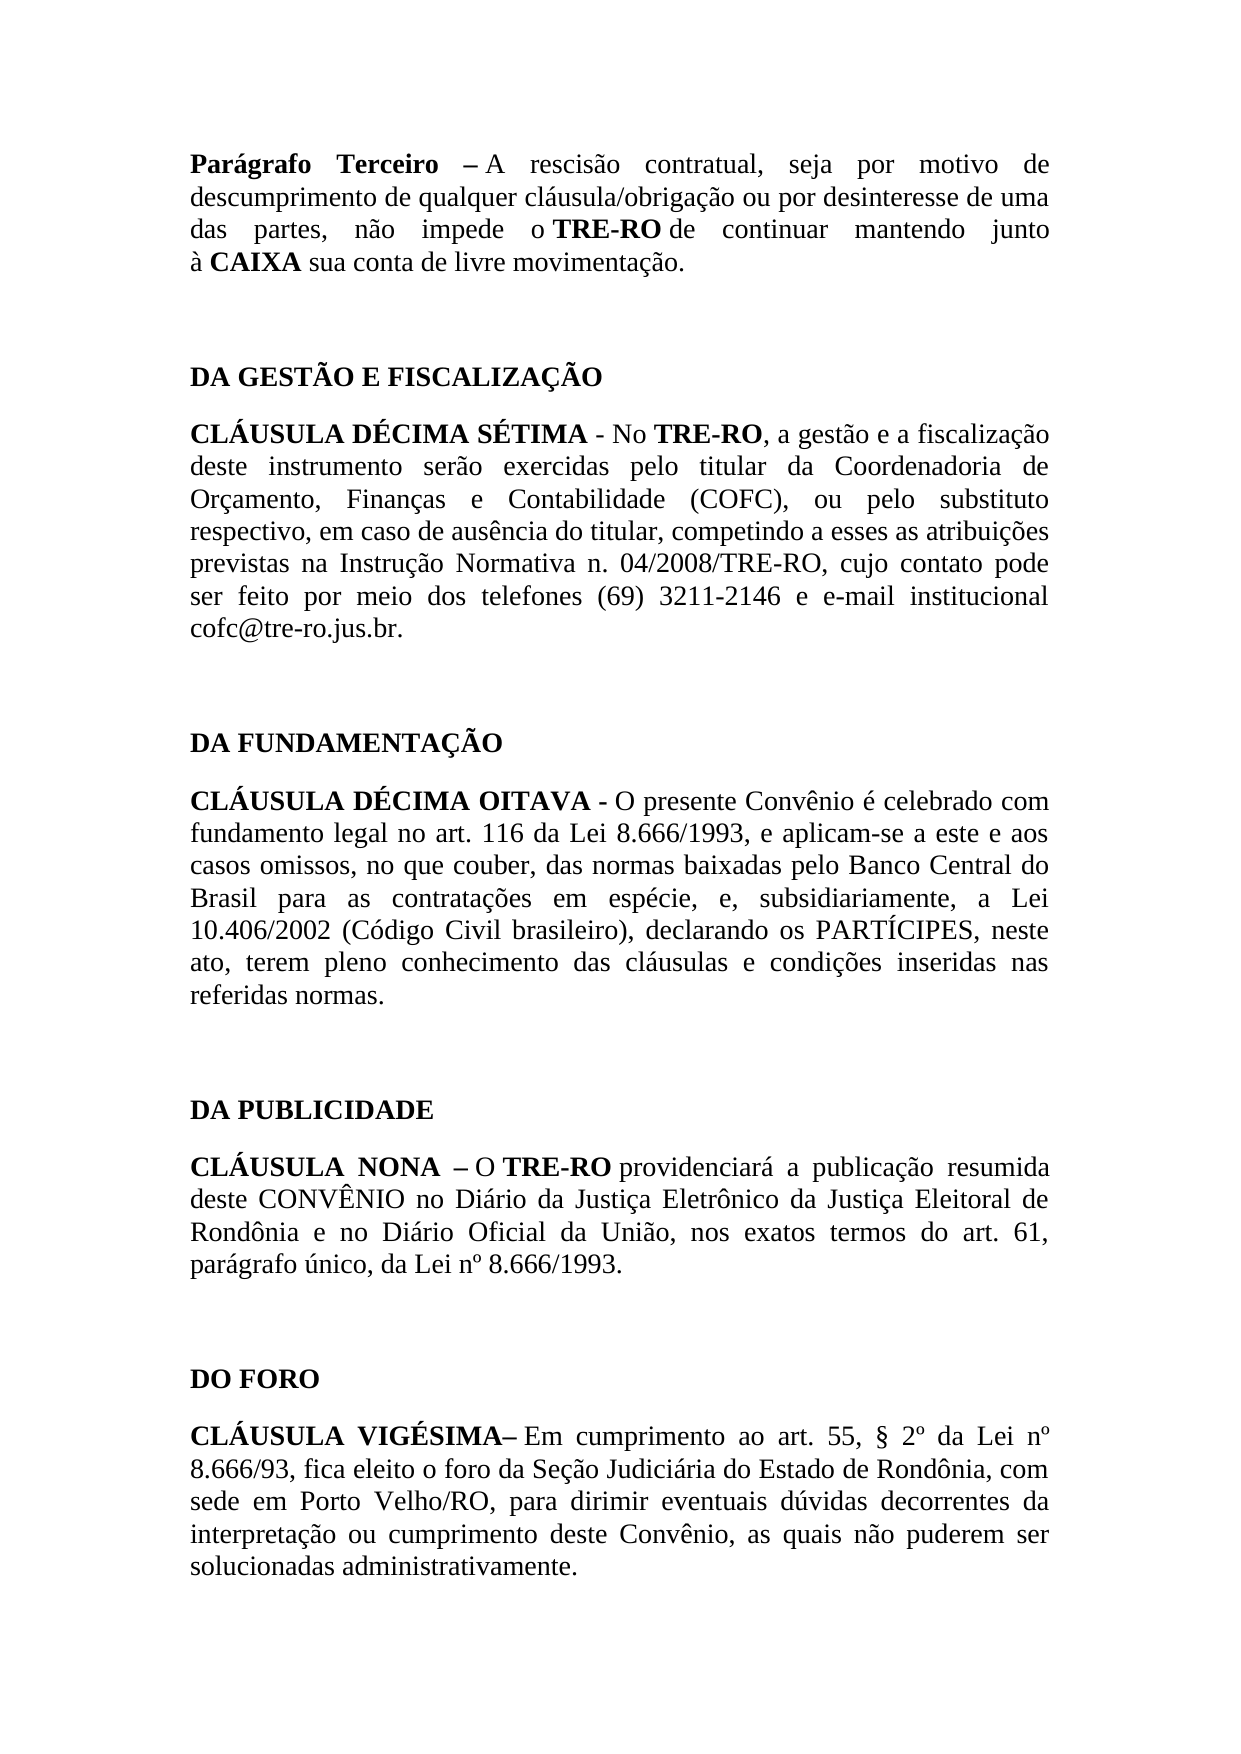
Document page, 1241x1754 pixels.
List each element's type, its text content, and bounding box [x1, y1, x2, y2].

text CLÁUSULA VIGÉSIMA– Em cumprimento ao art. 55, § 2º da Lei nº 8.666/93, fica eleito o foro da Seção Judiciária do Estado de Rondônia, com sede em Porto Velho/RO, para dirimir eventuais dúvidas decorrentes da interpretação ou cumprimento deste Convênio, as quais não puderem ser solucionadas administrativamente. [190, 1419, 1051, 1581]
text DA PUBLICIDADE [190, 1093, 1051, 1125]
text DA GESTÃO E FISCALIZAÇÃO [190, 359, 1051, 392]
text DA FUNDAMENTAÇÃO [190, 726, 1051, 758]
text DO FORO [190, 1362, 1051, 1394]
text CLÁUSULA NONA – O TRE-RO providenciará a publicação resumida deste CONVÊNIO no Diário da Justiça Eletrônico da Justiça Eleitoral de Rondônia e no Diário Oficial da União, nos exatos termos do art. 61, parágrafo único, da Lei nº 8.666/1993. [190, 1150, 1051, 1280]
text CLÁUSULA DÉCIMA SÉTIMA - No TRE-RO, a gestão e a fiscalização deste instrumento serão exercidas pelo titular da Coordenadoria de Orçamento, Finanças e Contabilidade (COFC), ou pelo substituto respectivo, em caso de ausência do titular, competindo a esses as atribuições previstas na Instrução Normativa n. 04/2008/TRE-RO, cujo contato pode ser feito por meio dos telefones (69) 3211-2146 e e-mail institucional cofc@tre-ro.jus.br. [190, 417, 1051, 644]
text Parágrafo Terceiro – A rescisão contratual, seja por motivo de descumprimento de qualquer cláusula/obrigação ou por desinteresse de uma das partes, não impede o TRE-RO de continuar mantendo junto à CAIXA sua conta de livre movimentação. [190, 148, 1051, 277]
text CLÁUSULA DÉCIMA OITAVA - O presente Convênio é celebrado com fundamento legal no art. 116 da Lei 8.666/1993, e aplicam-se a este e aos casos omissos, no que couber, das normas baixadas pelo Banco Central do Brasil para as contratações em espécie, e, subsidiariamente, a Lei 10.406/2002 (Código Civil brasileiro), declarando os PARTÍCIPES, neste ato, terem pleno conhecimento das cláusulas e condições inseridas nas referidas normas. [190, 783, 1051, 1010]
